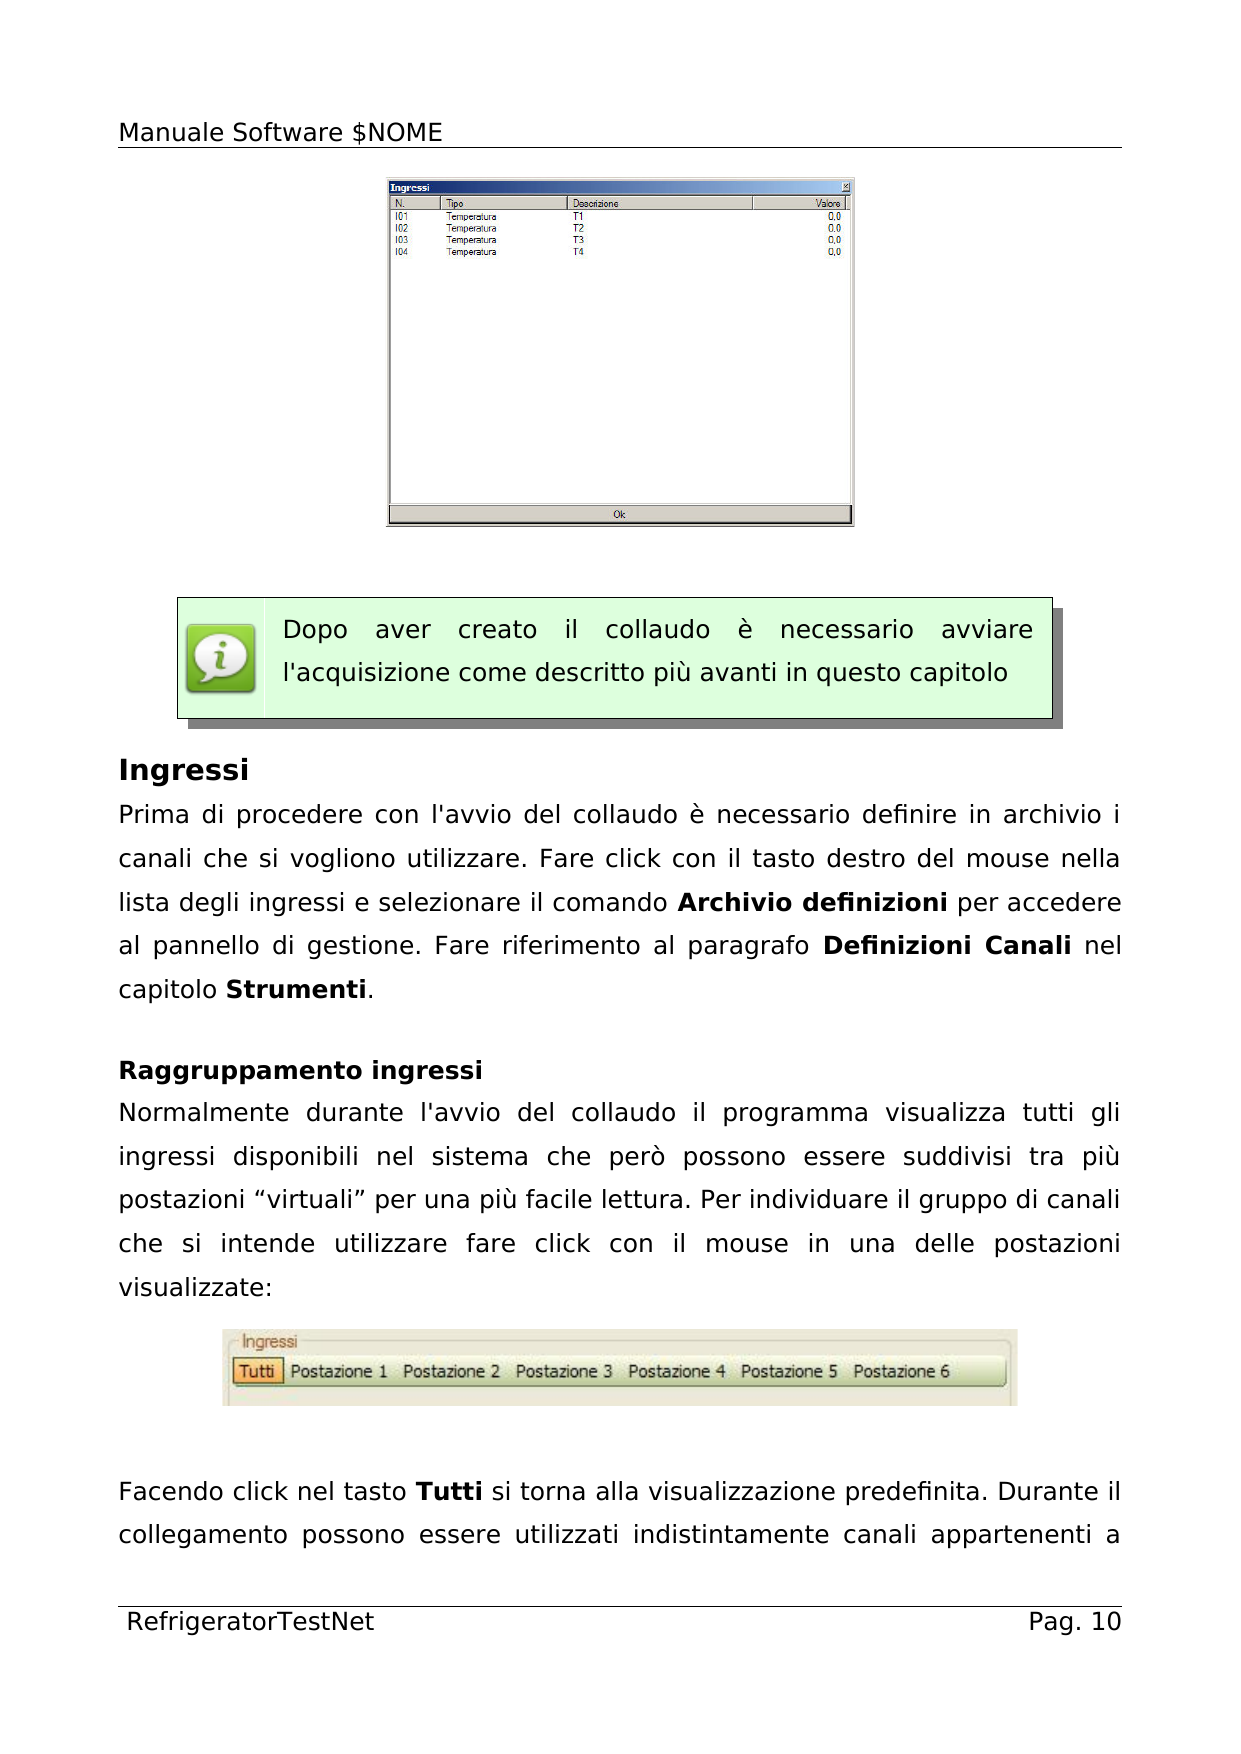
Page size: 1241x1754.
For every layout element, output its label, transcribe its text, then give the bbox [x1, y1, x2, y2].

picture [222, 1329, 1018, 1406]
text Normalmente durante l'avvio del collaudo il programma visualizza tutti gli ingressi disponibili nel sistema che però possono essere suddivisi tra più postazioni “virtuali” per una più facile lettura. Per individuare il gruppo di canali che si intende utilizzare fare click con il mouse in una delle postazioni visualizzate: [118, 1098, 1122, 1302]
text Prima di procedere con l'avvio del collaudo è necessario definire in archivio i canali che si vogliono utilizzare. Fare click con il tasto destro del mouse nella lista degli ingressi e selezionare il comando Archivio definizioni per accedere al pannello di gestione. Fare riferimento al paragrafo Definizioni Canali nel capitolo Strumenti. [118, 800, 1122, 1004]
table_header [178, 598, 264, 718]
subtitle Ingressi [118, 754, 1122, 788]
text Facendo click nel tasto Tutti si torna alla visualizzazione predefinita. Durante il collegamento possono essere utilizzati indistintamente canali appartenenti a [118, 1477, 1122, 1550]
picture [385, 177, 855, 527]
picture [183, 620, 259, 696]
table_header Dopo aver creato il collaudo è necessario avviare l'acquisizione come descritto più avanti in questo capitolo [265, 598, 1052, 718]
subtitle Raggruppamento ingressi [118, 1056, 1122, 1086]
